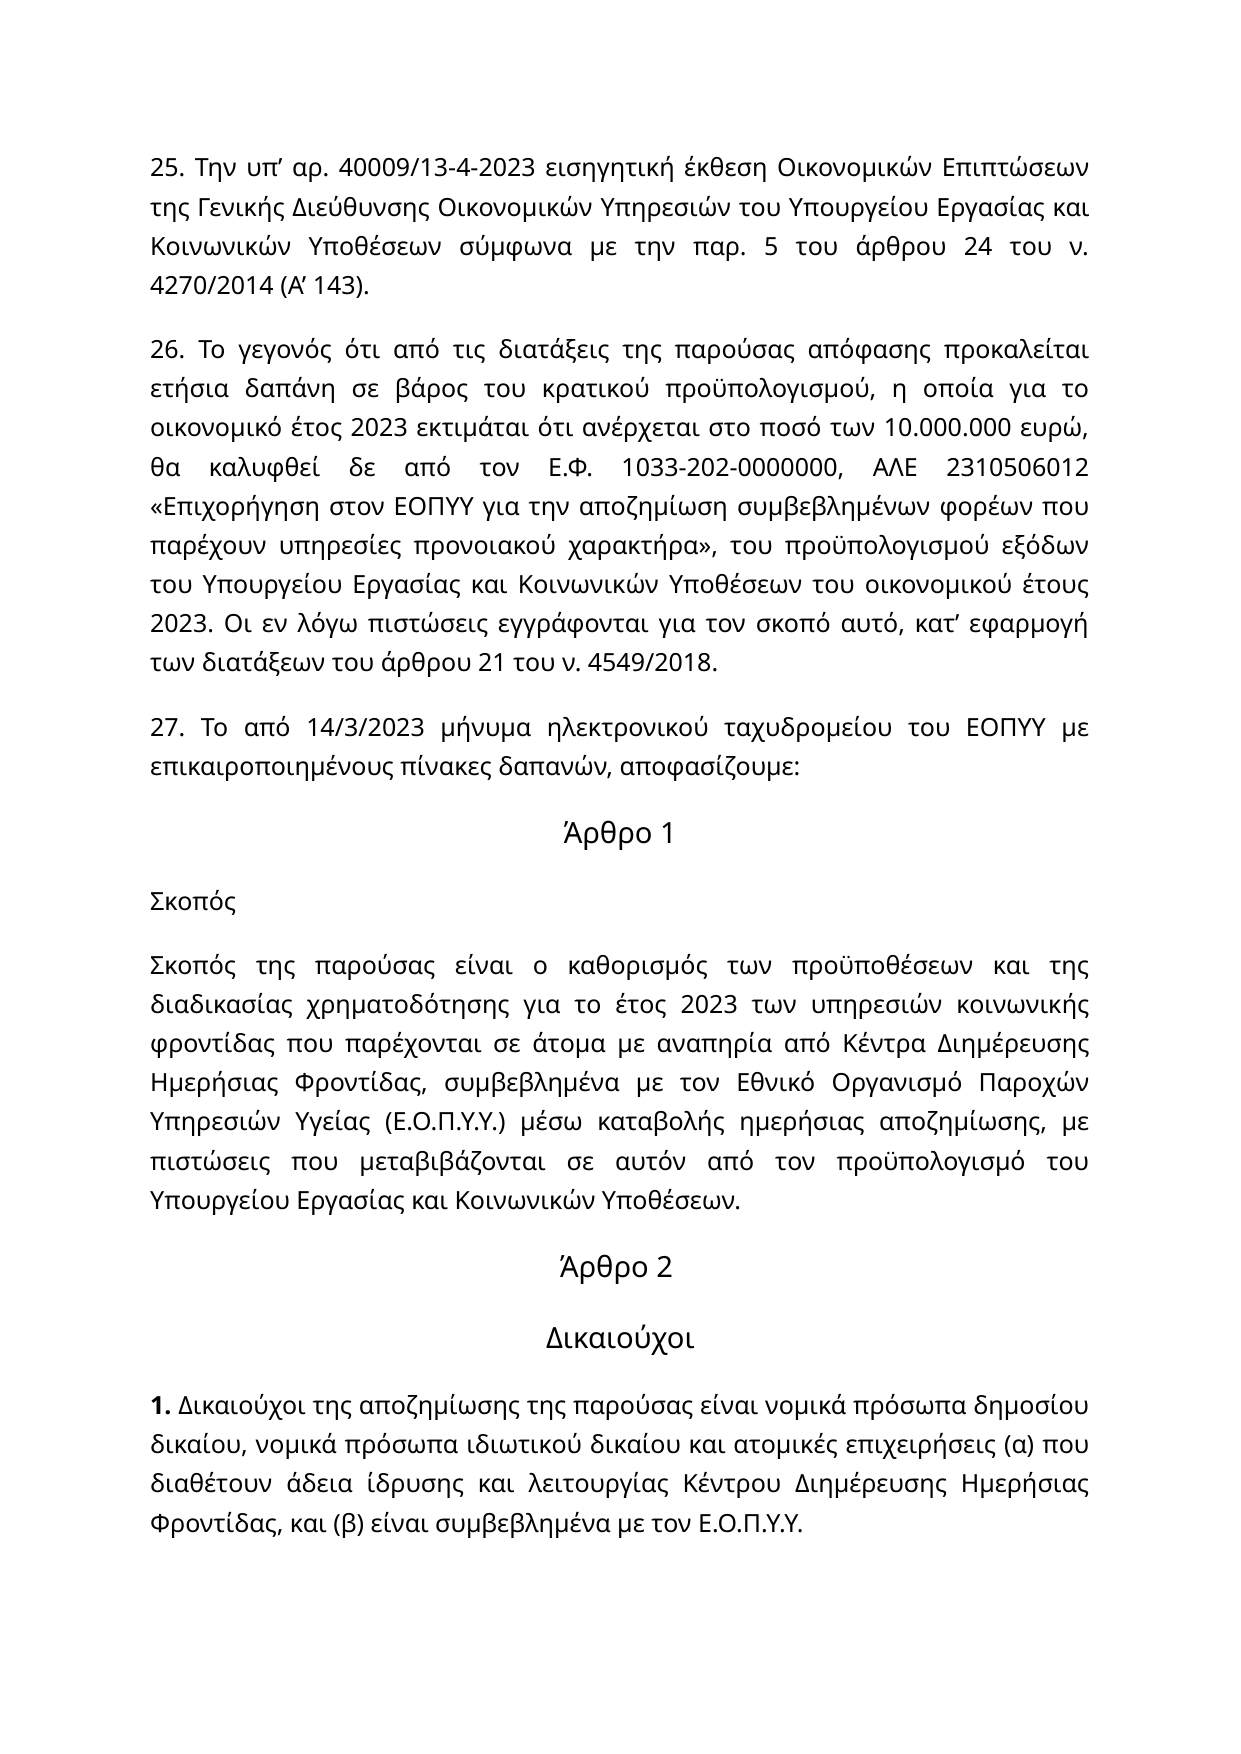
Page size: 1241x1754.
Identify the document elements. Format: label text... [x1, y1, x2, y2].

subtitle Δικαιούχοι [150, 1317, 1090, 1357]
text Σκοπός [150, 883, 1090, 917]
text Σκοπός της παρούσας είναι ο καθορισμός των προϋποθέσεων και της διαδικασίας χρηματοδότησης για το έτος 2023 των υπηρεσιών κοινωνικής φροντίδας που παρέχονται σε άτομα με αναπηρία από Κέντρα Διημέρευσης Ημερήσιας Φροντίδας, συμβεβλημένα με τον Εθνικό Οργανισμό Παροχών Υπηρεσιών Υγείας (Ε.Ο.Π.Υ.Υ.) μέσω καταβολής ημερήσιας αποζημίωσης, με πιστώσεις που μεταβιβάζονται σε αυτόν από τον προϋπολογισμό του Υπουργείου Εργασίας και Κοινωνικών Υποθέσεων. [150, 947, 1090, 1216]
text 1. Δικαιούχοι της αποζημίωσης της παρούσας είναι νομικά πρόσωπα δημοσίου δικαίου, νομικά πρόσωπα ιδιωτικού δικαίου και ατομικές επιχειρήσεις (α) που διαθέτουν άδεια ίδρυσης και λειτουργίας Κέντρου Διημέρευσης Ημερήσιας Φροντίδας, και (β) είναι συμβεβλημένα με τον Ε.Ο.Π.Υ.Υ. [150, 1388, 1090, 1539]
text 25. Την υπ’ αρ. 40009/13-4-2023 εισηγητική έκθεση Οικονομικών Επιπτώσεων της Γενικής Διεύθυνσης Οικονομικών Υπηρεσιών του Υπουργείου Εργασίας και Κοινωνικών Υποθέσεων σύμφωνα με την παρ. 5 του άρθρου 24 του ν. 4270/2014 (Α’ 143). [150, 150, 1090, 302]
text 27. Το από 14/3/2023 μήνυμα ηλεκτρονικού ταχυδρομείου του ΕΟΠΥΥ με επικαιροποιημένους πίνακες δαπανών, αποφασίζουμε: [150, 709, 1090, 782]
text 26. Το γεγονός ότι από τις διατάξεις της παρούσας απόφασης προκαλείται ετήσια δαπάνη σε βάρος του κρατικού προϋπολογισμού, η οποία για το οικονομικό έτος 2023 εκτιμάται ότι ανέρχεται στο ποσό των 10.000.000 ευρώ, θα καλυφθεί δε από τον Ε.Φ. 1033-202-0000000, ΑΛΕ 2310506012 «Επιχορήγηση στον ΕΟΠΥΥ για την αποζημίωση συμβεβλημένων φορέων που παρέχουν υπηρεσίες προνοιακού χαρακτήρα», του προϋπολογισμού εξόδων του Υπουργείου Εργασίας και Κοινωνικών Υποθέσεων του οικονομικού έτους 2023. Οι εν λόγω πιστώσεις εγγράφονται για τον σκοπό αυτό, κατ’ εφαρμογή των διατάξεων του άρθρου 21 του ν. 4549/2018. [150, 332, 1090, 679]
subtitle Άρθρο 1 [150, 812, 1090, 852]
subtitle Άρθρο 2 [150, 1246, 1090, 1286]
